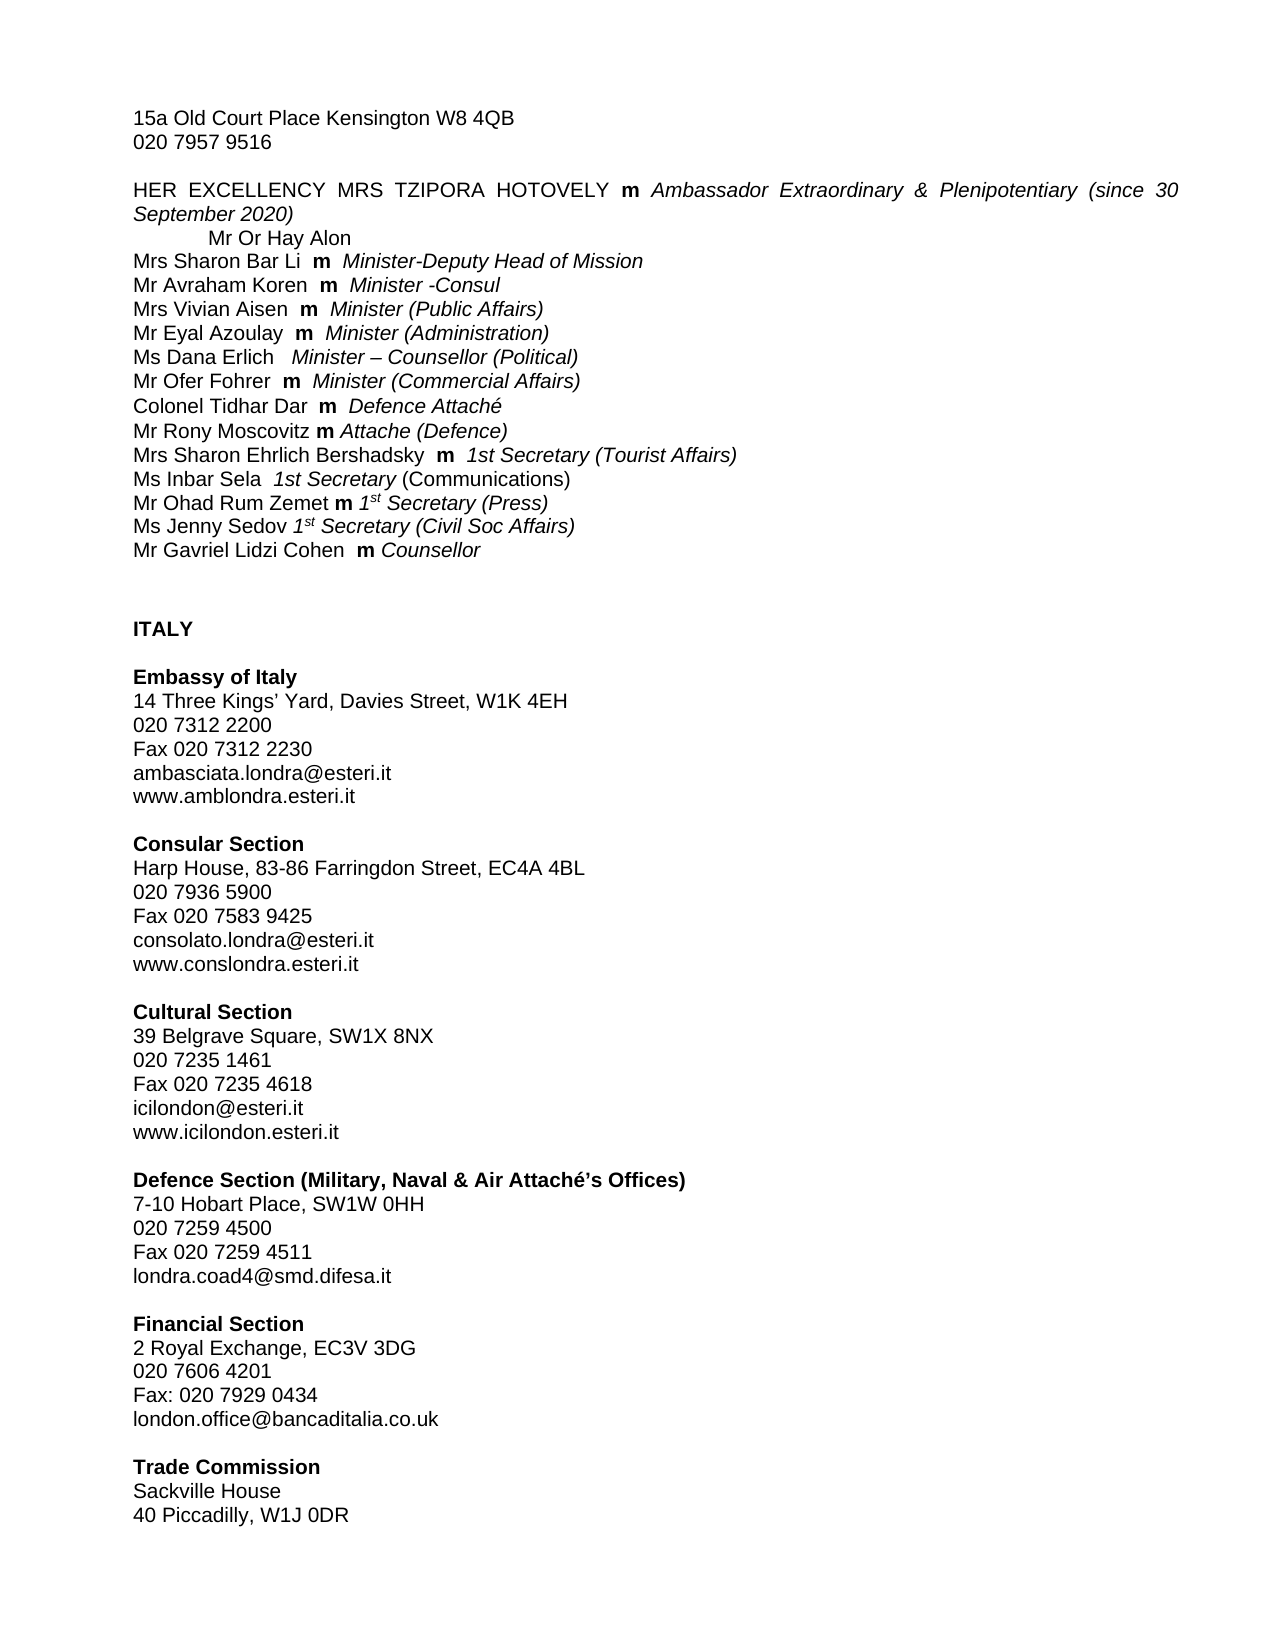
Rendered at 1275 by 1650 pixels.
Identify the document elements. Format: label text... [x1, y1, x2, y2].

text Fax: 020 7929 0434 [133, 1383, 1181, 1407]
text 39 Belgrave Square, SW1X 8NX [133, 1024, 1181, 1048]
text consolato.londra@esteri.it [133, 928, 1181, 952]
text Mr Gavriel Lidzi Cohen m Counsellor [133, 538, 1181, 562]
text 020 7259 4500 [133, 1216, 1181, 1239]
text Mr Rony Moscovitz m Attache (Defence) [133, 418, 1181, 442]
text ITALY [133, 617, 1181, 641]
text Sackville House [133, 1479, 1181, 1503]
text Fax 020 7259 4511 [133, 1239, 1181, 1263]
text www.amblondra.esteri.it [133, 784, 1181, 808]
text 40 Piccadilly, W1J 0DR [133, 1503, 1181, 1527]
text Mr Avraham Koren m Minister -Consul [133, 273, 1181, 297]
text icilondon@esteri.it [133, 1096, 1181, 1120]
text londra.coad4@smd.difesa.it [133, 1263, 1181, 1287]
text 2 Royal Exchange, EC3V 3DG [133, 1335, 1181, 1359]
text Consular Section [133, 832, 1181, 856]
text 020 7235 1461 [133, 1048, 1181, 1072]
text Fax 020 7583 9425 [133, 904, 1181, 928]
text Embassy of Italy [133, 664, 1181, 688]
text Ms Inbar Sela 1st Secretary (Communications) [133, 466, 1181, 490]
text 020 7936 5900 [133, 880, 1181, 904]
text Financial Section [133, 1311, 1181, 1335]
text 7-10 Hobart Place, SW1W 0HH [133, 1192, 1181, 1216]
text Colonel Tidhar Dar m Defence Attaché [133, 393, 1181, 418]
text Mrs Sharon Bar Li m Minister-Deputy Head of Mission [133, 249, 1181, 273]
text Mr Ohad Rum Zemet m 1st Secretary (Press) [133, 490, 1181, 514]
text Mrs Sharon Ehrlich Bershadsky m 1st Secretary (Tourist Affairs) [133, 442, 1181, 466]
text Mrs Vivian Aisen m Minister (Public Affairs) [133, 297, 1181, 321]
text Fax 020 7312 2230 [133, 736, 1181, 760]
text Fax 020 7235 4618 [133, 1072, 1181, 1096]
text 15a Old Court Place Kensington W8 4QB [133, 106, 1181, 129]
text 020 7312 2200 [133, 712, 1181, 736]
text Cultural Section [133, 1000, 1181, 1024]
text Mr Eyal Azoulay m Minister (Administration) [133, 321, 1181, 345]
text ambasciata.londra@esteri.it [133, 760, 1181, 784]
text Ms Jenny Sedov 1st Secretary (Civil Soc Affairs) [133, 514, 1181, 538]
text Harp House, 83-86 Farringdon Street, EC4A 4BL [133, 856, 1181, 880]
text www.conslondra.esteri.it [133, 952, 1181, 976]
text Trade Commission [133, 1455, 1181, 1479]
text HER EXCELLENCY MRS TZIPORA HOTOVELY m Ambassador Extraordinary & Plenipotentiary (since 30 September 2020) [133, 177, 1181, 225]
text 14 Three Kings’ Yard, Davies Street, W1K 4EH [133, 688, 1181, 712]
text 020 7957 9516 [133, 129, 1181, 153]
text Defence Section (Military, Naval & Air Attaché’s Offices) [133, 1168, 1181, 1192]
text Mr Or Hay Alon [133, 225, 1181, 249]
text www.icilondon.esteri.it [133, 1120, 1181, 1144]
text Ms Dana Erlich Minister – Counsellor (Political) [133, 345, 1181, 369]
text london.office@bancaditalia.co.uk [133, 1407, 1181, 1431]
text 020 7606 4201 [133, 1359, 1181, 1383]
text Mr Ofer Fohrer m Minister (Commercial Affairs) [133, 369, 1181, 393]
